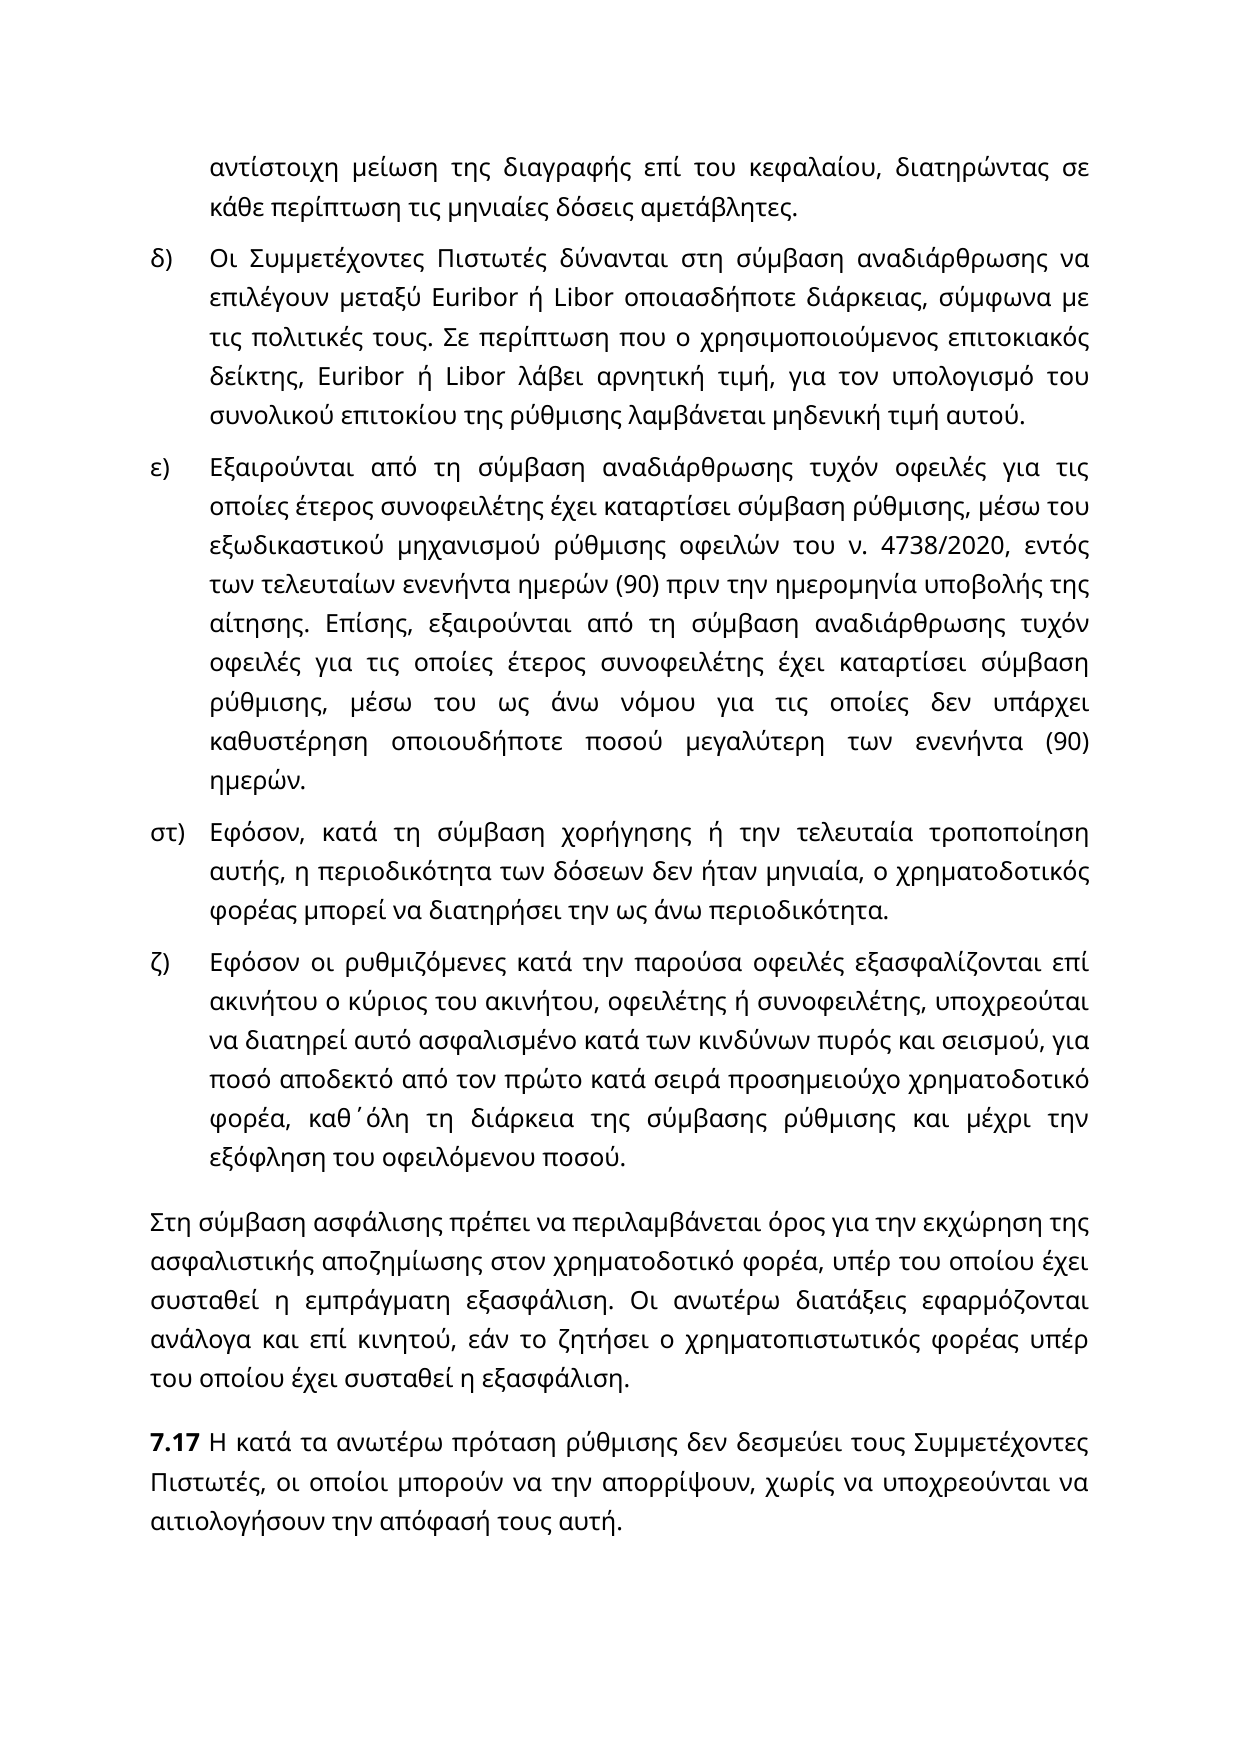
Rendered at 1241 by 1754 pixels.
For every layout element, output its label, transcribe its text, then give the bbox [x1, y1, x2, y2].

text 7.17 Η κατά τα ανωτέρω πρόταση ρύθμισης δεν δεσμεύει τους Συμμετέχοντες Πιστωτές, οι οποίοι μπορούν να την απορρίψουν, χωρίς να υποχρεούνται να αιτιολογήσουν την απόφασή τους αυτή. [150, 1425, 1090, 1537]
list στ) Εφόσον, κατά τη σύμβαση χορήγησης ή την τελευταία τροποποίηση αυτής, η περιοδικότητα των δόσεων δεν ήταν μηνιαία, ο χρηματοδοτικός φορέας μπορεί να διατηρήσει την ως άνω περιοδικότητα. [150, 814, 1090, 927]
text Στη σύμβαση ασφάλισης πρέπει να περιλαμβάνεται όρος για την εκχώρηση της ασφαλιστικής αποζημίωσης στον χρηματοδοτικό φορέα, υπέρ του οποίου έχει συσταθεί η εμπράγματη εξασφάλιση. Οι ανωτέρω διατάξεις εφαρμόζονται ανάλογα και επί κινητού, εάν το ζητήσει ο χρηματοπιστωτικός φορέας υπέρ του οποίου έχει συσταθεί η εξασφάλιση. [150, 1204, 1090, 1395]
list ζ) Εφόσον οι ρυθμιζόμενες κατά την παρούσα οφειλές εξασφαλίζονται επί ακινήτου ο κύριος του ακινήτου, οφειλέτης ή συνοφειλέτης, υποχρεούται να διατηρεί αυτό ασφαλισμένο κατά των κινδύνων πυρός και σεισμού, για ποσό αποδεκτό από τον πρώτο κατά σειρά προσημειούχο χρηματοδοτικό φορέα, καθ΄όλη τη διάρκεια της σύμβασης ρύθμισης και μέχρι την εξόφληση του οφειλόμενου ποσού. [150, 944, 1090, 1174]
list δ) Οι Συμμετέχοντες Πιστωτές δύνανται στη σύμβαση αναδιάρθρωσης να επιλέγουν μεταξύ Euribor ή Libor οποιασδήποτε διάρκειας, σύμφωνα με τις πολιτικές τους. Σε περίπτωση που ο χρησιμοποιούμενος επιτοκιακός δείκτης, Euribor ή Libor λάβει αρνητική τιμή, για τον υπολογισμό του συνολικού επιτοκίου της ρύθμισης λαμβάνεται μηδενική τιμή αυτού. [150, 241, 1090, 432]
list αντίστοιχη μείωση της διαγραφής επί του κεφαλαίου, διατηρώντας σε κάθε περίπτωση τις μηνιαίες δόσεις αμετάβλητες. [150, 150, 1090, 223]
list ε) Εξαιρούνται από τη σύμβαση αναδιάρθρωσης τυχόν οφειλές για τις οποίες έτερος συνοφειλέτης έχει καταρτίσει σύμβαση ρύθμισης, μέσω του εξωδικαστικού μηχανισμού ρύθμισης οφειλών του ν. 4738/2020, εντός των τελευταίων ενενήντα ημερών (90) πριν την ημερομηνία υποβολής της αίτησης. Επίσης, εξαιρούνται από τη σύμβαση αναδιάρθρωσης τυχόν οφειλές για τις οποίες έτερος συνοφειλέτης έχει καταρτίσει σύμβαση ρύθμισης, μέσω του ως άνω νόμου για τις οποίες δεν υπάρχει καθυστέρηση οποιουδήποτε ποσού μεγαλύτερη των ενενήντα (90) ημερών. [150, 449, 1090, 797]
